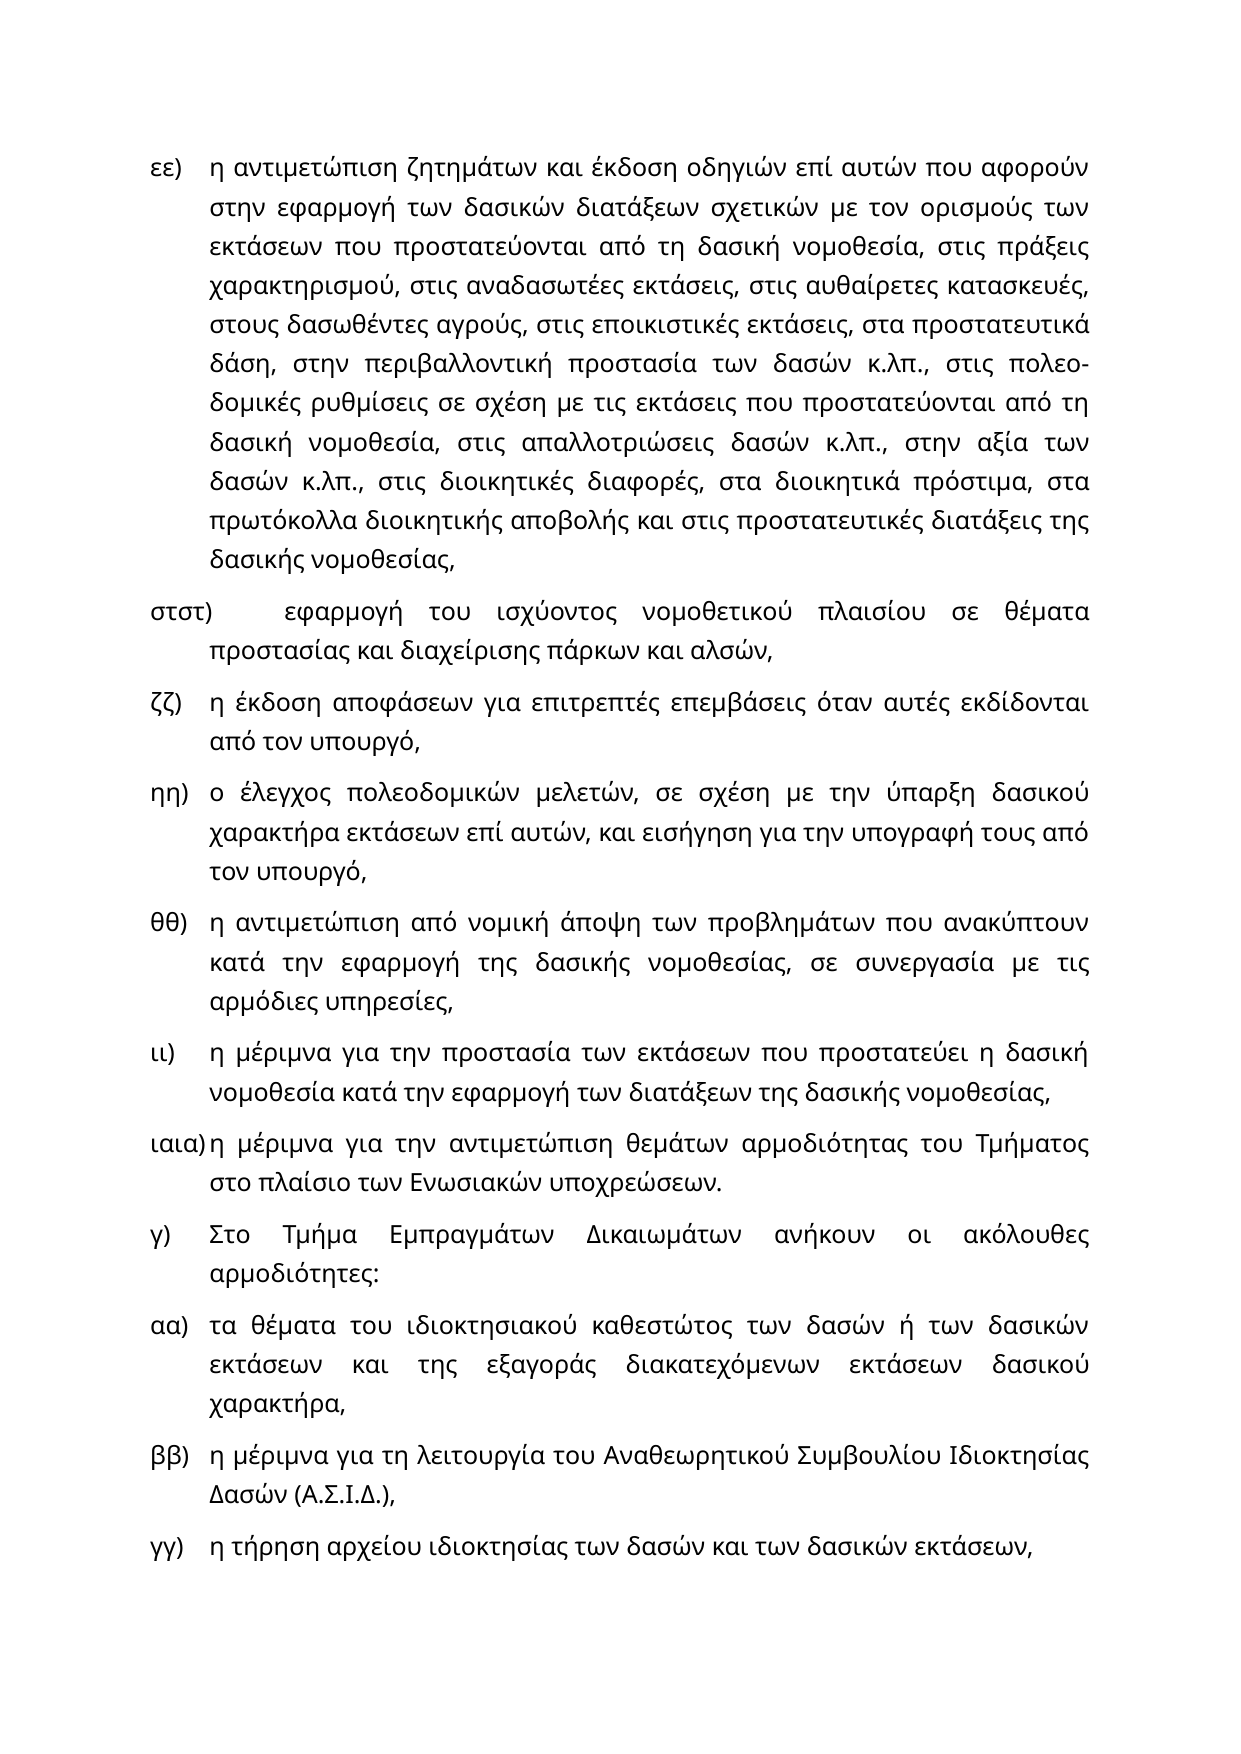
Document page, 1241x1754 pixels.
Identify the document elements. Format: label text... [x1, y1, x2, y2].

list θθ) η αντιμετώπιση από νομική άποψη των προβλημάτων που ανακύπτουν κατά την εφαρμογή της δασικής νομοθεσίας, σε συνεργασία με τις αρμόδιες υπηρεσίες, [150, 905, 1090, 1017]
list ιι) η μέριμνα για την προστασία των εκτάσεων που προστατεύει η δασική νομοθεσία κατά την εφαρμογή των διατάξεων της δασικής νομοθεσίας, [150, 1035, 1090, 1108]
list ιαια) η μέριμνα για την αντιμετώπιση θεμάτων αρμοδιότητας του Τμήματος στο πλαίσιο των Ενωσιακών υποχρεώσεων. [150, 1126, 1090, 1199]
list αα) τα θέματα του ιδιοκτησιακού καθεστώτος των δασών ή των δασικών εκτάσεων και της εξαγοράς διακατεχόμενων εκτάσεων δασικού χαρακτήρα, [150, 1307, 1090, 1420]
list γ) Στο Τμήμα Εμπραγμάτων Δικαιωμάτων ανήκουν οι ακόλουθες αρμοδιότητες: [150, 1217, 1090, 1290]
list ββ) η μέριμνα για τη λειτουργία του Αναθεωρητικού Συμβουλίου Ιδιοκτησίας Δασών (Α.Σ.Ι.Δ.), [150, 1437, 1090, 1511]
list γγ) η τήρηση αρχείου ιδιοκτησίας των δασών και των δασικών εκτάσεων, [150, 1528, 1090, 1562]
list ηη) ο έλεγχος πολεοδομικών μελετών, σε σχέση με την ύπαρξη δασικού χαρακτήρα εκτάσεων επί αυτών, και εισήγηση για την υπογραφή τους από τον υπουργό, [150, 775, 1090, 887]
list ζζ) η έκδοση αποφάσεων για επιτρεπτές επεμβάσεις όταν αυτές εκδίδονται από τον υπουργό, [150, 684, 1090, 757]
list εε) η αντιμετώπιση ζητημάτων και έκδοση οδηγιών επί αυτών που αφορούν στην εφαρμογή των δασικών διατάξεων σχετικών με τον ορισμούς των εκτάσεων που προστατεύονται από τη δασική νομοθεσία, στις πράξεις χαρακτηρισμού, στις αναδασωτέες εκτάσεις, στις αυθαίρετες κατασκευές, στους δασωθέντες αγρούς, στις εποικιστικές εκτάσεις, στα προστατευτικά δάση, στην περιβαλλοντική προστασία των δασών κ.λπ., στις πολεο- δομικές ρυθμίσεις σε σχέση με τις εκτάσεις που προστατεύονται από τη δασική νομοθεσία, στις απαλλοτριώσεις δασών κ.λπ., στην αξία των δασών κ.λπ., στις διοικητικές διαφορές, στα διοικητικά πρόστιμα, στα πρωτόκολλα διοικητικής αποβολής και στις προστατευτικές διατάξεις της δασικής νομοθεσίας, [150, 150, 1090, 576]
list στστ) εφαρμογή του ισχύοντος νομοθετικού πλαισίου σε θέματα προστασίας και διαχείρισης πάρκων και αλσών, [150, 593, 1090, 667]
